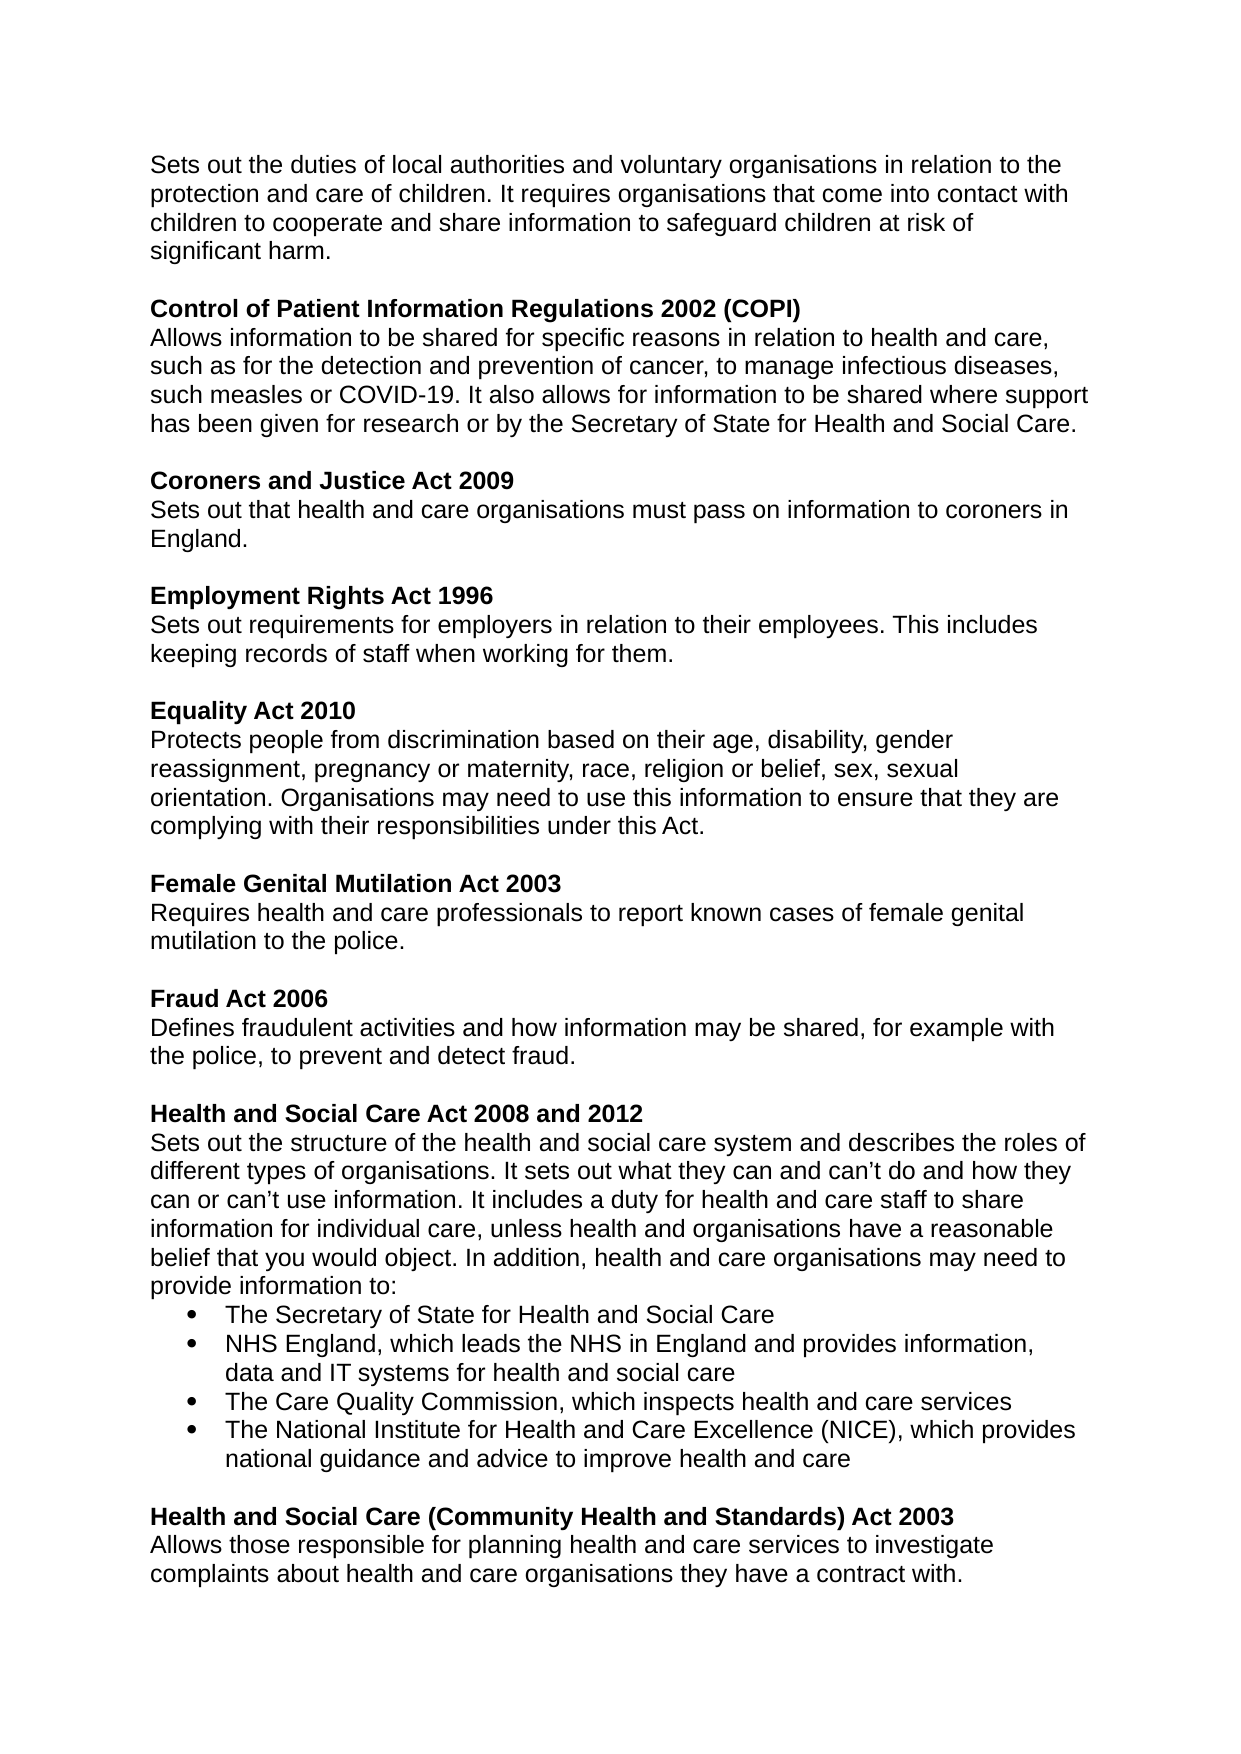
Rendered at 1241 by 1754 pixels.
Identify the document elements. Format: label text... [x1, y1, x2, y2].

list NHS England, which leads the NHS in England and provides information, data and IT systems for health and social care [187, 1329, 1090, 1386]
list The National Institute for Health and Care Excellence (NICE), which provides national guidance and advice to improve health and care [187, 1415, 1090, 1473]
text Sets out that health and care organisations must pass on information to coroners in England. [150, 495, 1090, 552]
text Protects people from discrimination based on their age, disability, gender reassignment, pregnancy or maternity, race, religion or belief, sex, sexual orientation. Organisations may need to use this information to ensure that they are complying with their responsibilities under this Act. [150, 725, 1090, 840]
text Sets out requirements for employers in relation to their employees. This includes keeping records of staff when working for them. [150, 610, 1090, 667]
text Allows those responsible for planning health and care services to investigate complaints about health and care organisations they have a contract with. [150, 1530, 1090, 1588]
text Allows information to be shared for specific reasons in relation to health and care, such as for the detection and prevention of cancer, to manage infectious diseases, such measles or COVID-19. It also allows for information to be shared where support has been given for research or by the Secretary of State for Health and Social Care. [150, 322, 1090, 437]
text Sets out the duties of local authorities and voluntary organisations in relation to the protection and care of children. It requires organisations that come into contact with children to cooperate and share information to safeguard children at risk of significant harm. [150, 150, 1090, 265]
text Female Genital Mutilation Act 2003 [150, 869, 1090, 897]
list The Secretary of State for Health and Social Care [187, 1300, 1090, 1329]
text Control of Patient Information Regulations 2002 (COPI) [150, 294, 1090, 322]
text Coroners and Justice Act 2009 [150, 466, 1090, 495]
list The Care Quality Commission, which inspects health and care services [187, 1386, 1090, 1415]
text Employment Rights Act 1996 [150, 581, 1090, 610]
text Fraud Act 2006 [150, 984, 1090, 1012]
text Sets out the structure of the health and social care system and describes the roles of different types of organisations. It sets out what they can and can’t do and how they can or can’t use information. It includes a duty for health and care staff to share information for individual care, unless health and organisations have a reasonable belief that you would object. In addition, health and care organisations may need to provide information to: [150, 1127, 1090, 1300]
text Equality Act 2010 [150, 696, 1090, 725]
text Defines fraudulent activities and how information may be shared, for example with the police, to prevent and detect fraud. [150, 1012, 1090, 1070]
text Requires health and care professionals to report known cases of female genital mutilation to the police. [150, 897, 1090, 955]
text Health and Social Care (Community Health and Standards) Act 2003 [150, 1502, 1090, 1530]
text Health and Social Care Act 2008 and 2012 [150, 1099, 1090, 1127]
